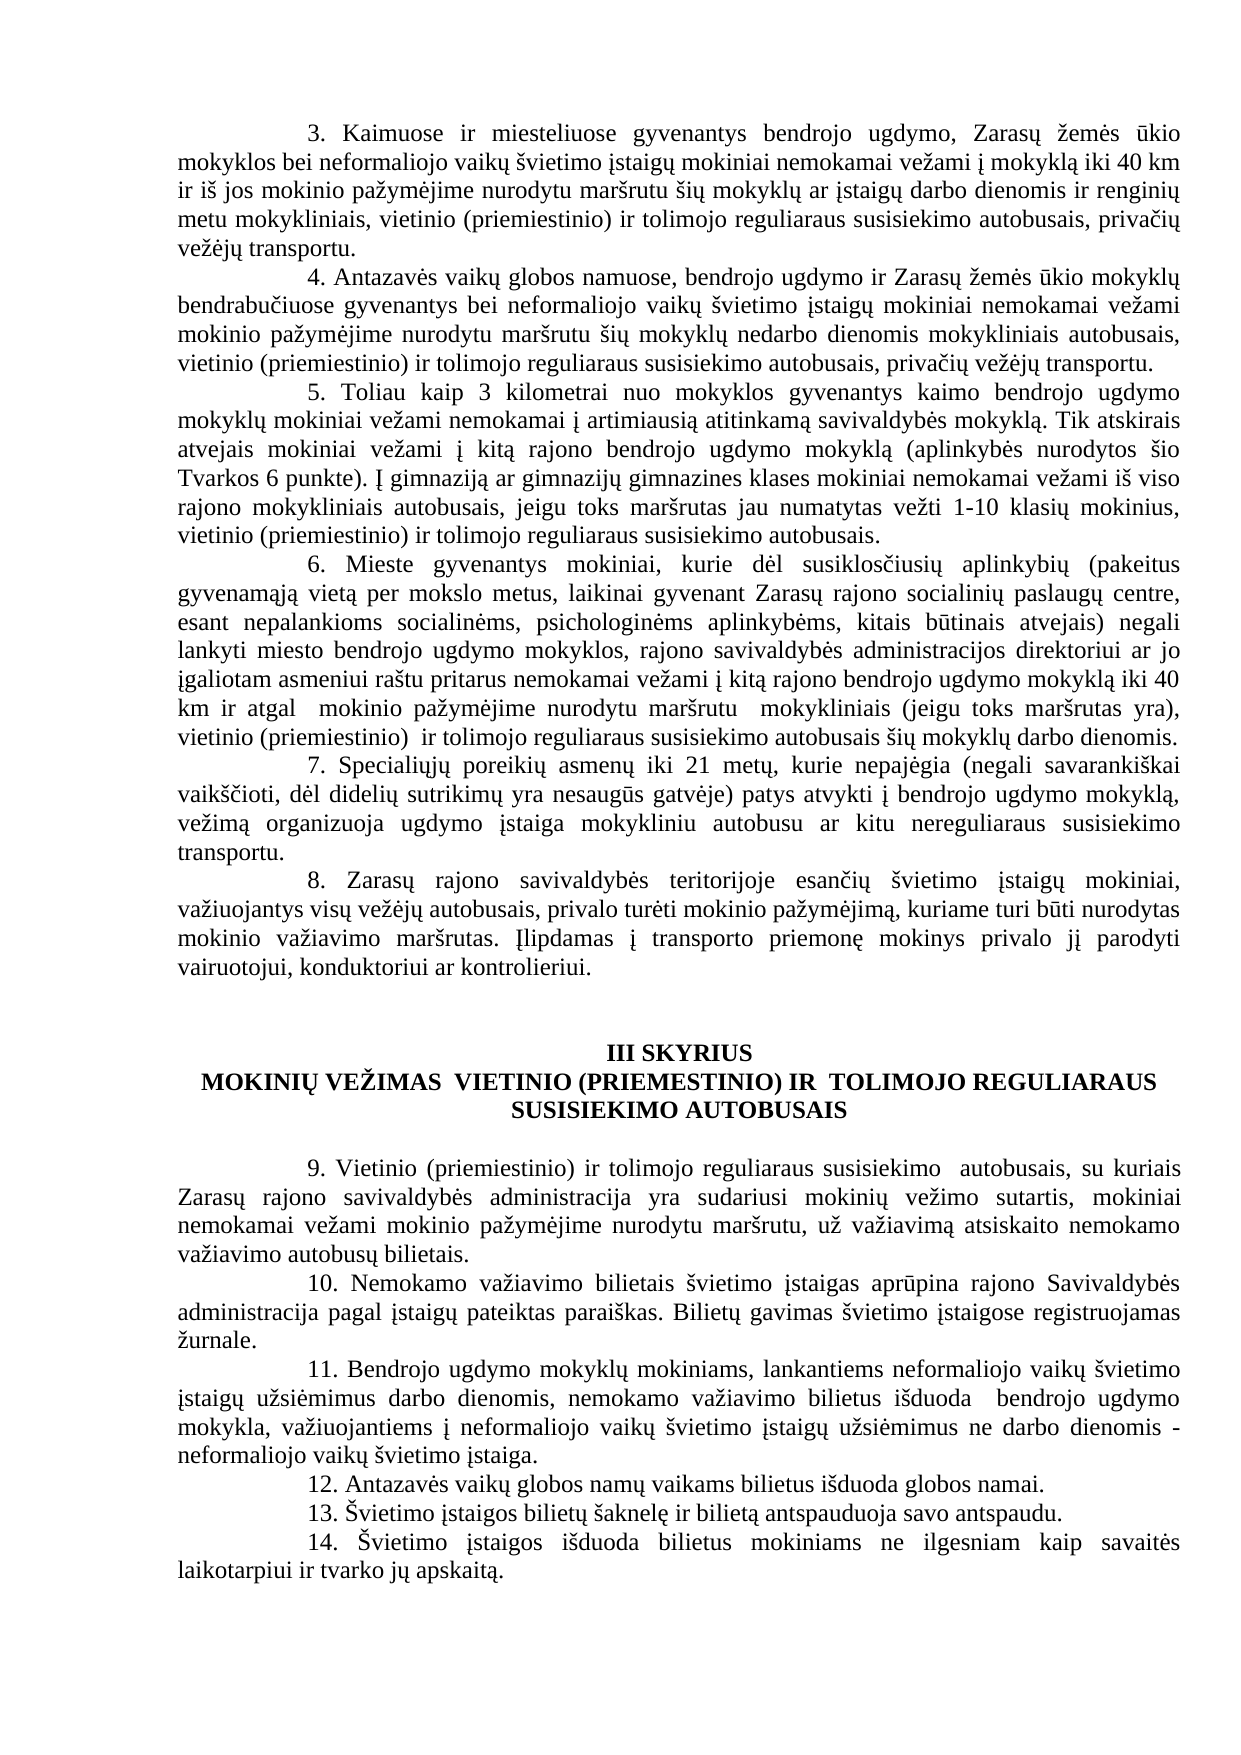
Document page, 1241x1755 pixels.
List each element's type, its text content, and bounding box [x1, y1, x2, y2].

text 14. Švietimo įstaigos išduoda bilietus mokiniams ne ilgesniam kaip savaitės laikotarpiui ir tvarko jų apskaitą. [177, 1527, 1181, 1584]
text III SKYRIUS [177, 1038, 1181, 1067]
text 9. Vietinio (priemiestinio) ir tolimojo reguliaraus susisiekimo autobusais, su kuriais Zarasų rajono savivaldybės administracija yra sudariusi mokinių vežimo sutartis, mokiniai nemokamai vežami mokinio pažymėjime nurodytu maršrutu, už važiavimą atsiskaito nemokamo važiavimo autobusų bilietais. [177, 1153, 1181, 1268]
text 10. Nemokamo važiavimo bilietais švietimo įstaigas aprūpina rajono Savivaldybės administracija pagal įstaigų pateiktas paraiškas. Bilietų gavimas švietimo įstaigose registruojamas žurnale. [177, 1268, 1181, 1354]
text MOKINIŲ VEŽIMAS VIETINIO (PRIEMESTINIO) IR TOLIMOJO REGULIARAUS SUSISIEKIMO AUTOBUSAIS [177, 1067, 1181, 1124]
text 3. Kaimuose ir miesteliuose gyvenantys bendrojo ugdymo, Zarasų žemės ūkio mokyklos bei neformaliojo vaikų švietimo įstaigų mokiniai nemokamai vežami į mokyklą iki 40 km ir iš jos mokinio pažymėjime nurodytu maršrutu šių mokyklų ar įstaigų darbo dienomis ir renginių metu mokykliniais, vietinio (priemiestinio) ir tolimojo reguliaraus susisiekimo autobusais, privačių vežėjų transportu. [177, 118, 1181, 262]
text 13. Švietimo įstaigos bilietų šaknelę ir bilietą antspauduoja savo antspaudu. [177, 1498, 1181, 1527]
text 11. Bendrojo ugdymo mokyklų mokiniams, lankantiems neformaliojo vaikų švietimo įstaigų užsiėmimus darbo dienomis, nemokamo važiavimo bilietus išduoda bendrojo ugdymo mokykla, važiuojantiems į neformaliojo vaikų švietimo įstaigų užsiėmimus ne darbo dienomis - neformaliojo vaikų švietimo įstaiga. [177, 1354, 1181, 1469]
text 4. Antazavės vaikų globos namuose, bendrojo ugdymo ir Zarasų žemės ūkio mokyklų bendrabučiuose gyvenantys bei neformaliojo vaikų švietimo įstaigų mokiniai nemokamai vežami mokinio pažymėjime nurodytu maršrutu šių mokyklų nedarbo dienomis mokykliniais autobusais, vietinio (priemiestinio) ir tolimojo reguliaraus susisiekimo autobusais, privačių vežėjų transportu. [177, 262, 1181, 377]
text 7. Specialiųjų poreikių asmenų iki 21 metų, kurie nepajėgia (negali savarankiškai vaikščioti, dėl didelių sutrikimų yra nesaugūs gatvėje) patys atvykti į bendrojo ugdymo mokyklą, vežimą organizuoja ugdymo įstaiga mokykliniu autobusu ar kitu nereguliaraus susisiekimo transportu. [177, 751, 1181, 866]
text 8. Zarasų rajono savivaldybės teritorijoje esančių švietimo įstaigų mokiniai, važiuojantys visų vežėjų autobusais, privalo turėti mokinio pažymėjimą, kuriame turi būti nurodytas mokinio važiavimo maršrutas. Įlipdamas į transporto priemonę mokinys privalo jį parodyti vairuotojui, konduktoriui ar kontrolieriui. [177, 866, 1181, 981]
text 6. Mieste gyvenantys mokiniai, kurie dėl susiklosčiusių aplinkybių (pakeitus gyvenamąją vietą per mokslo metus, laikinai gyvenant Zarasų rajono socialinių paslaugų centre, esant nepalankioms socialinėms, psichologinėms aplinkybėms, kitais būtinais atvejais) negali lankyti miesto bendrojo ugdymo mokyklos, rajono savivaldybės administracijos direktoriui ar jo įgaliotam asmeniui raštu pritarus nemokamai vežami į kitą rajono bendrojo ugdymo mokyklą iki 40 km ir atgal mokinio pažymėjime nurodytu maršrutu mokykliniais (jeigu toks maršrutas yra), vietinio (priemiestinio) ir tolimojo reguliaraus susisiekimo autobusais šių mokyklų darbo dienomis. [177, 549, 1181, 751]
text 5. Toliau kaip 3 kilometrai nuo mokyklos gyvenantys kaimo bendrojo ugdymo mokyklų mokiniai vežami nemokamai į artimiausią atitinkamą savivaldybės mokyklą. Tik atskirais atvejais mokiniai vežami į kitą rajono bendrojo ugdymo mokyklą (aplinkybės nurodytos šio Tvarkos 6 punkte). Į gimnaziją ar gimnazijų gimnazines klases mokiniai nemokamai vežami iš viso rajono mokykliniais autobusais, jeigu toks maršrutas jau numatytas vežti 1-10 klasių mokinius, vietinio (priemiestinio) ir tolimojo reguliaraus susisiekimo autobusais. [177, 377, 1181, 549]
text 12. Antazavės vaikų globos namų vaikams bilietus išduoda globos namai. [177, 1469, 1181, 1498]
